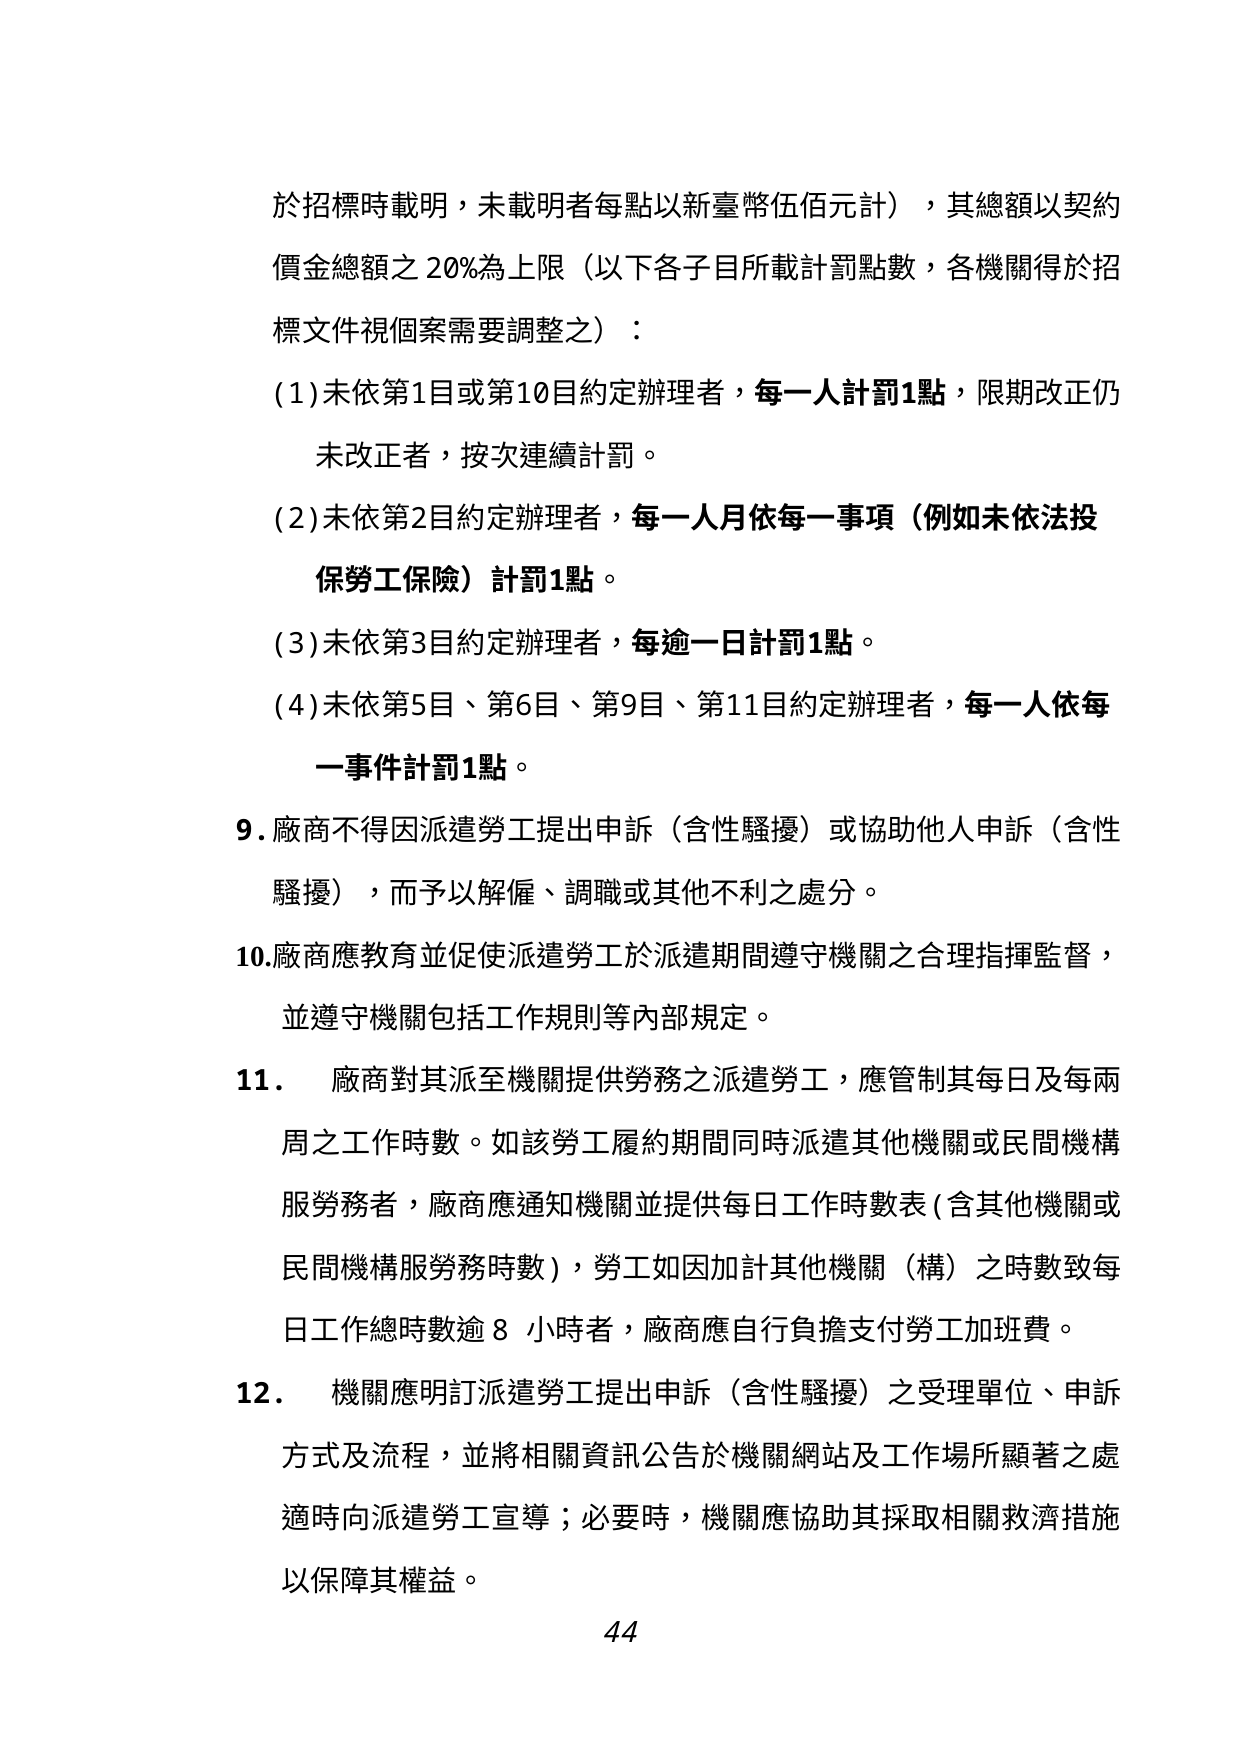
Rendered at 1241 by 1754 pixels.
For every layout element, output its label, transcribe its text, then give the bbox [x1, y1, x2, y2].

text (2)未依第2目約定辦理者，每一人月依每一事項（例如未依法投保勞工保險）計罰1點。 [270, 474, 1122, 599]
list 於招標時載明，未載明者每點以新臺幣伍佰元計），其總額以契約價金總額之20%為上限（以下各子目所載計罰點數，各機關得於招標文件視個案需要調整之）： [235, 162, 1122, 349]
text (4)未依第5目、第6目、第9目、第11目約定辦理者，每一人依每一事件計罰1點。 [270, 662, 1122, 787]
list 機關應明訂派遣勞工提出申訴（含性騷擾）之受理單位、申訴方式及流程，並將相關資訊公告於機關網站及工作場所顯著之處，適時向派遣勞工宣導；必要時，機關應協助其採取相關救濟措施，以保障其權益。 [235, 1349, 1122, 1599]
text (3)未依第3目約定辦理者，每逾一日計罰1點。 [270, 599, 1122, 662]
list 廠商不得因派遣勞工提出申訴（含性騷擾）或協助他人申訴（含性騷擾），而予以解僱、調職或其他不利之處分。 [235, 787, 1122, 912]
text (1)未依第1目或第10目約定辦理者，每一人計罰1點，限期改正仍未改正者，按次連續計罰。 [270, 349, 1122, 474]
list 廠商應教育並促使派遣勞工於派遣期間遵守機關之合理指揮監督，並遵守機關包括工作規則等內部規定。 [235, 912, 1122, 1037]
list 廠商對其派至機關提供勞務之派遣勞工，應管制其每日及每兩周之工作時數。如該勞工履約期間同時派遣其他機關或民間機構服勞務者，廠商應通知機關並提供每日工作時數表(含其他機關或民間機構服勞務時數)，勞工如因加計其他機關（構）之時數致每日工作總時數逾8 小時者，廠商應自行負擔支付勞工加班費。 [235, 1037, 1122, 1349]
